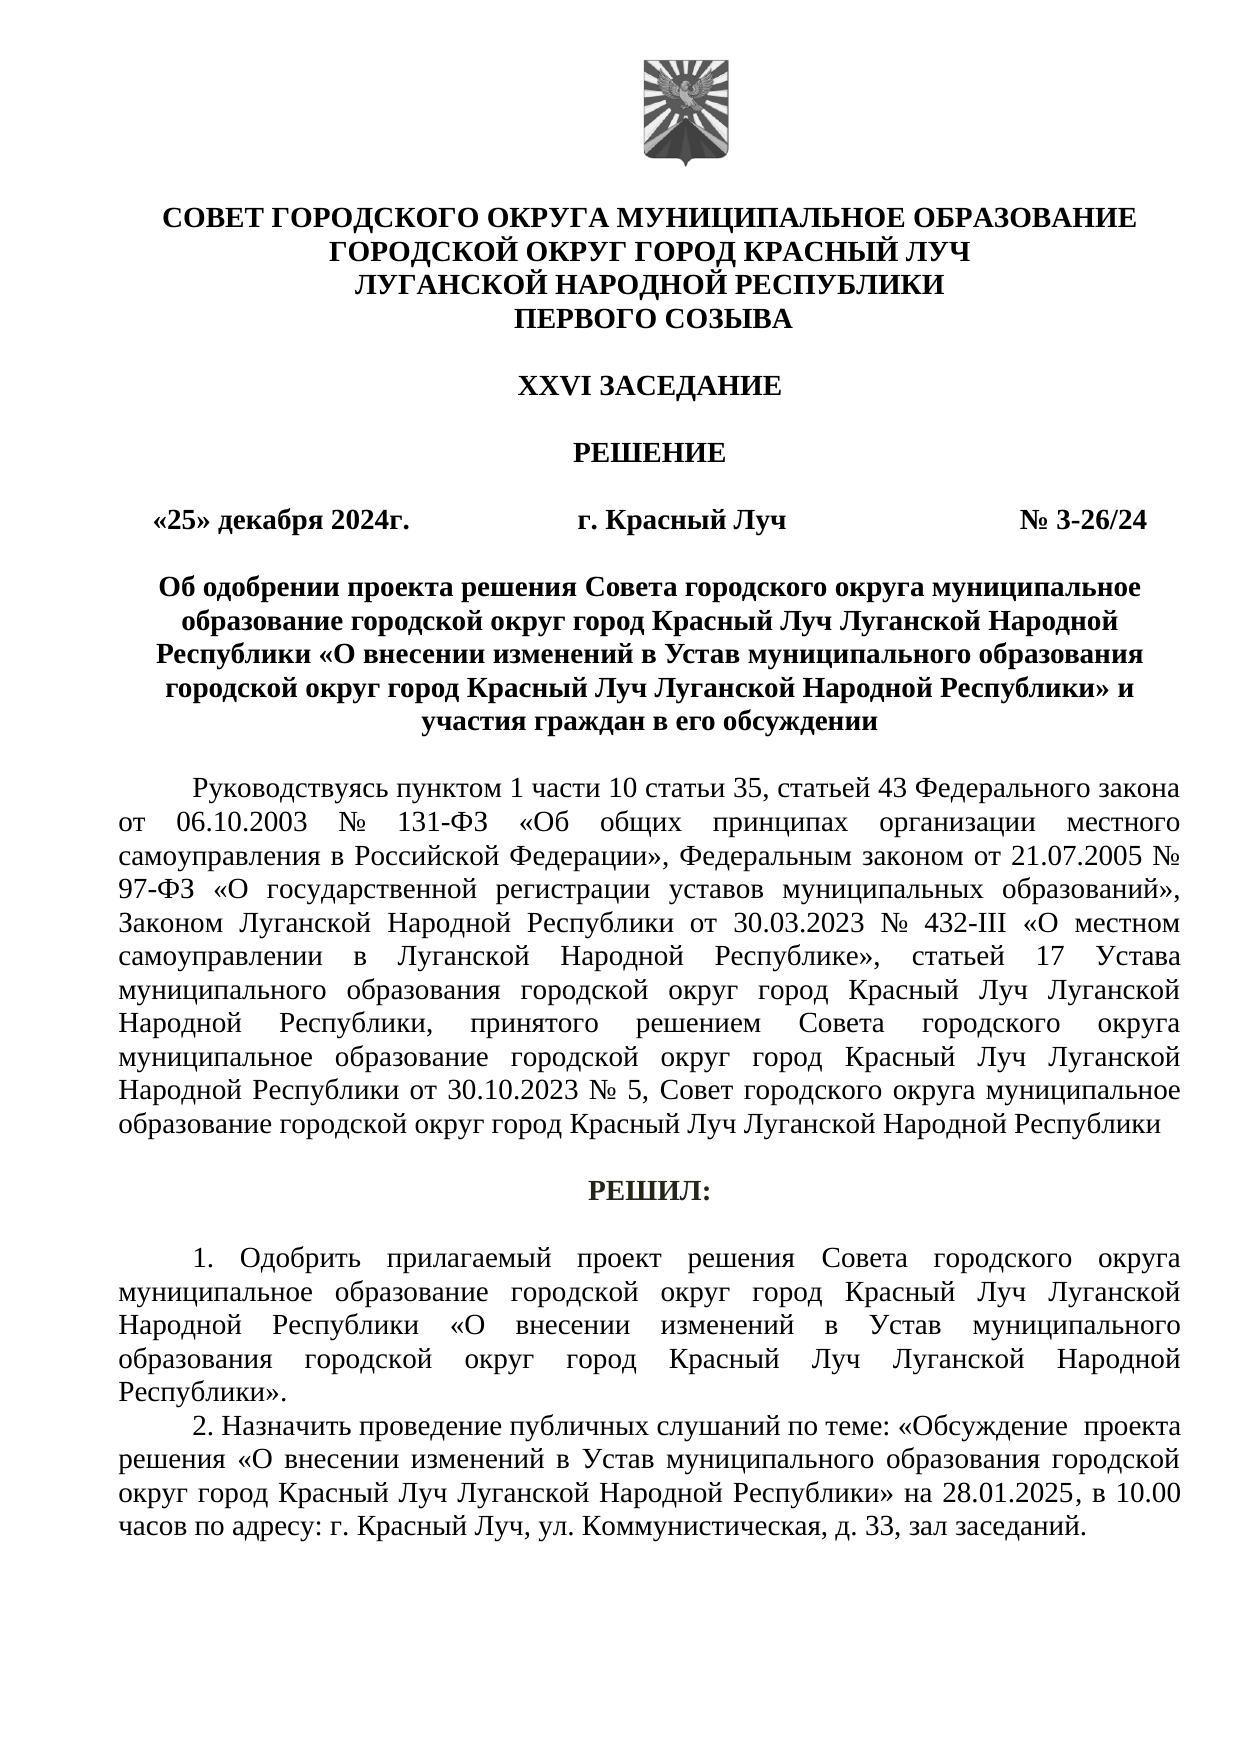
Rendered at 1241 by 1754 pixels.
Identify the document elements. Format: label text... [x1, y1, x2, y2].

subtitle СОВЕТ ГОРОДСКОГО ОКРУГА МУНИЦИПАЛЬНОЕ ОБРАЗОВАНИЕ ГОРОДСКОЙ ОКРУГ ГОРОД КРАСНЫЙ ЛУЧ [118, 200, 1181, 267]
subtitle РЕШЕНИЕ [118, 435, 1181, 469]
text решил: [118, 1173, 1181, 1207]
subtitle Об одобрении проекта решения Совета городского округа муниципальное образование городской округ город Красный Луч Луганской Народной Республики «О внесении изменений в Устав муниципального образования городской округ город Красный Луч Луганской Народной Республики» и участия граждан в его обсуждении [118, 569, 1181, 737]
text Руководствуясь пунктом 1 части 10 статьи 35, статьей 43 Федерального закона от 06.10.2003 № 131-ФЗ «Об общих принципах организации местного самоуправления в Российской Федерации», Федеральным законом от 21.07.2005 № 97-ФЗ «О государственной регистрации уставов муниципальных образований», Законом Луганской Народной Республики от 30.03.2023 № 432-III «О местном самоуправлении в Луганской Народной Республике», статьей 17 Устава муниципального образования городской округ город Красный Луч Луганской Народной Республики, принятого решением Совета городского округа муниципальное образование городской округ город Красный Луч Луганской Народной Республики от 30.10.2023 № 5, Совет городского округа муниципальное образование городской округ город Красный Луч Луганской Народной Республики [118, 771, 1181, 1139]
subtitle ПЕРВОГО СОЗЫВА [118, 301, 1181, 334]
text 2. Назначить проведение публичных слушаний по теме: «Обсуждение проекта решения «О внесении изменений в Устав муниципального образования городской округ город Красный Луч Луганской Народной Республики» на 28.01.2025, в 10.00 часов по адресу: г. Красный Луч, ул. Коммунистическая, д. 33, зал заседаний. [118, 1408, 1181, 1542]
subtitle ЛУГАНСКОЙ НАРОДНОЙ РЕСПУБЛИКИ [118, 267, 1181, 301]
text «25» декабря 2024г. г. Красный Луч № 3-26/24 [118, 502, 1181, 536]
subtitle XXVI ЗАСЕДАНИЕ [118, 368, 1181, 402]
text 1. Одобрить прилагаемый проект решения Совета городского округа муниципальное образование городской округ город Красный Луч Луганской Народной Республики «О внесении изменений в Устав муниципального образования городской округ город Красный Луч Луганской Народной Республики». [118, 1240, 1181, 1408]
